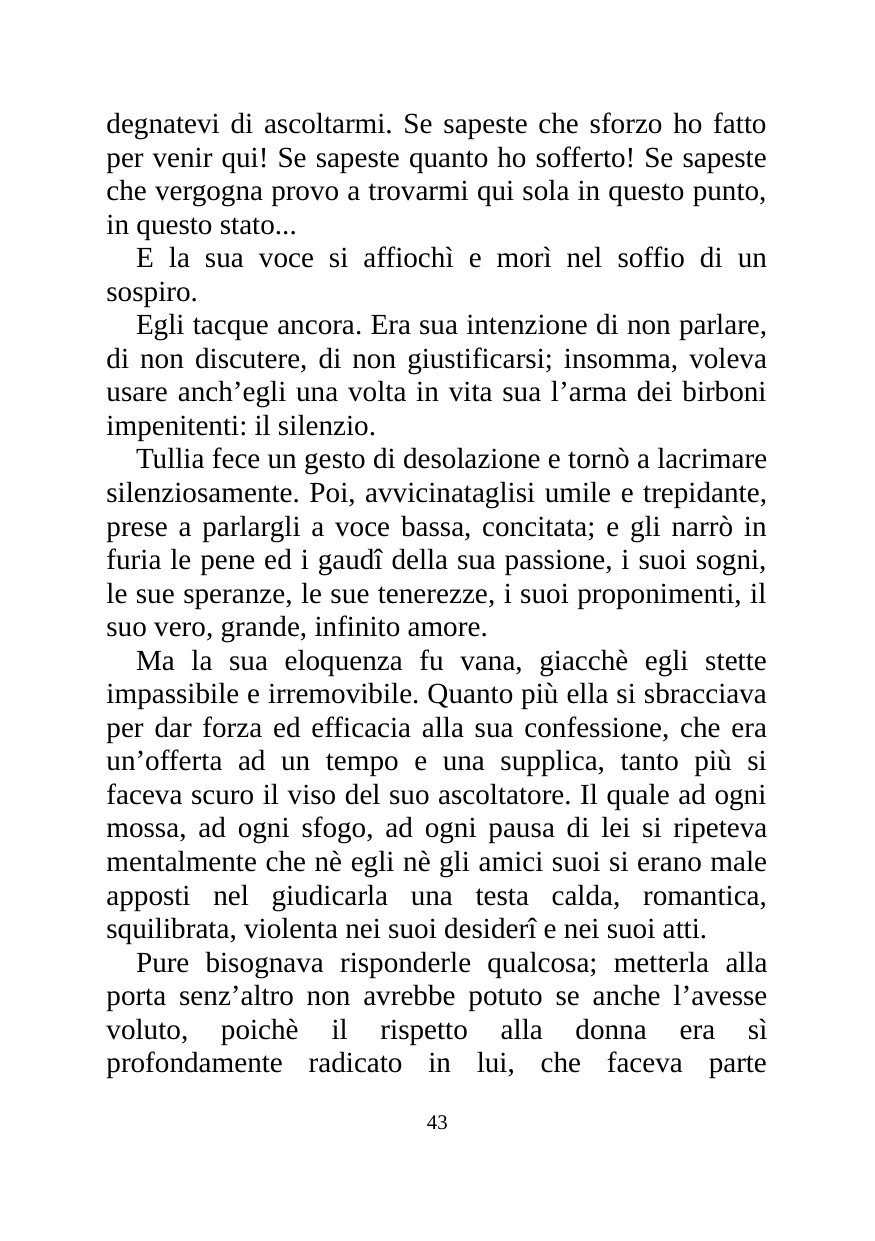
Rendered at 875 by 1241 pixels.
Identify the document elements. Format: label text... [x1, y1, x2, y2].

text Tullia fece un gesto di desolazione e tornò a lacrimare silenziosamente. Poi, avvicinataglisi umile e trepidante, prese a parlargli a voce bassa, concitata; e gli narrò in furia le pene ed i gaudî della sua passione, i suoi sogni, le sue speranze, le sue tenerezze, i suoi proponimenti, il suo vero, grande, infinito amore. [106, 442, 768, 643]
text Pure bisognava risponderle qualcosa; metterla alla porta senz’altro non avrebbe potuto se anche l’avesse voluto, poichè il rispetto alla donna era sì profondamente radicato in lui, che faceva parte [106, 945, 768, 1079]
text degnatevi di ascoltarmi. Se sapeste che sforzo ho fatto per venir qui! Se sapeste quanto ho sofferto! Se sapeste che vergogna provo a trovarmi qui sola in questo punto, in questo stato... [106, 106, 768, 240]
text Ma la sua eloquenza fu vana, giacchè egli stette impassibile e irremovibile. Quanto più ella si sbracciava per dar forza ed efficacia alla sua confessione, che era un’offerta ad un tempo e una supplica, tanto più si faceva scuro il viso del suo ascoltatore. Il quale ad ogni mossa, ad ogni sfogo, ad ogni pausa di lei si ripeteva mentalmente che nè egli nè gli amici suoi si erano male apposti nel giudicarla una testa calda, romantica, squilibrata, violenta nei suoi desiderî e nei suoi atti. [106, 643, 768, 945]
text E la sua voce si affiochì e morì nel soffio di un sospiro. [106, 240, 768, 307]
text Egli tacque ancora. Era sua intenzione di non parlare, di non discutere, di non giustificarsi; insomma, voleva usare anch’egli una volta in vita sua l’arma dei birboni impenitenti: il silenzio. [106, 307, 768, 442]
